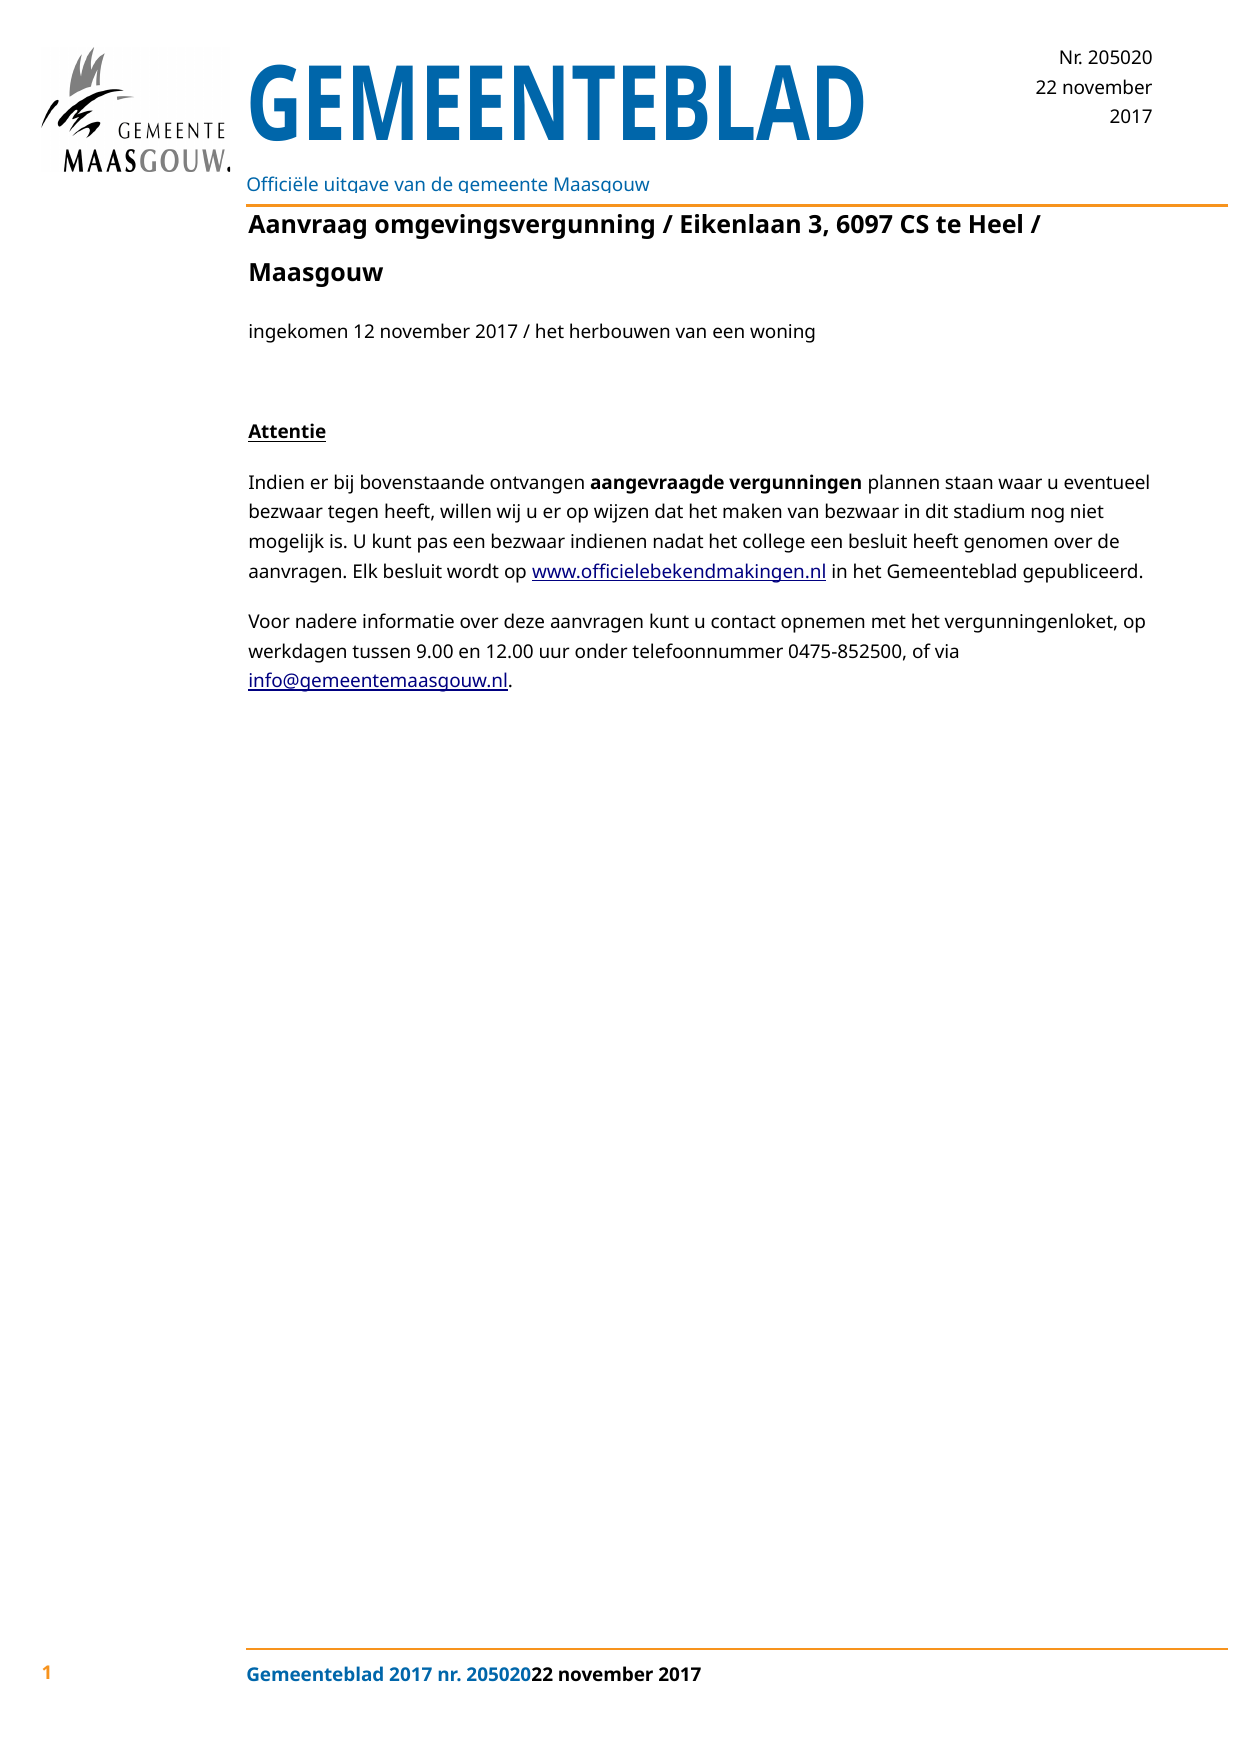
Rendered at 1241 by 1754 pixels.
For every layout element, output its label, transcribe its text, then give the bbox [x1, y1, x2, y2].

text Aanvraag omgevingsvergunning / Eikenlaan 3, 6097 CS te Heel / Maasgouw [248, 207, 1152, 288]
text Indien er bij bovenstaande ontvangen aangevraagde vergunningen plannen staan waar u eventueel bezwaar tegen heeft, willen wij u er op wijzen dat het maken van bezwaar in dit stadium nog niet mogelijk is. U kunt pas een bezwaar indienen nadat het college een besluit heeft genomen over de aanvragen. Elk besluit wordt op www.officielebekendmakingen.nl in het Gemeenteblad gepubliceerd. [248, 469, 1152, 584]
picture [41, 47, 231, 172]
text Voor nadere informatie over deze aanvragen kunt u contact opnemen met het vergunningenloket, op werkdagen tussen 9.00 en 12.00 uur onder telefoonnummer 0475-852500, of via info@gemeentemaasgouw.nl. [248, 608, 1152, 693]
text Attentie [248, 419, 1152, 444]
text ingekomen 12 november 2017 / het herbouwen van een woning [248, 318, 1152, 344]
